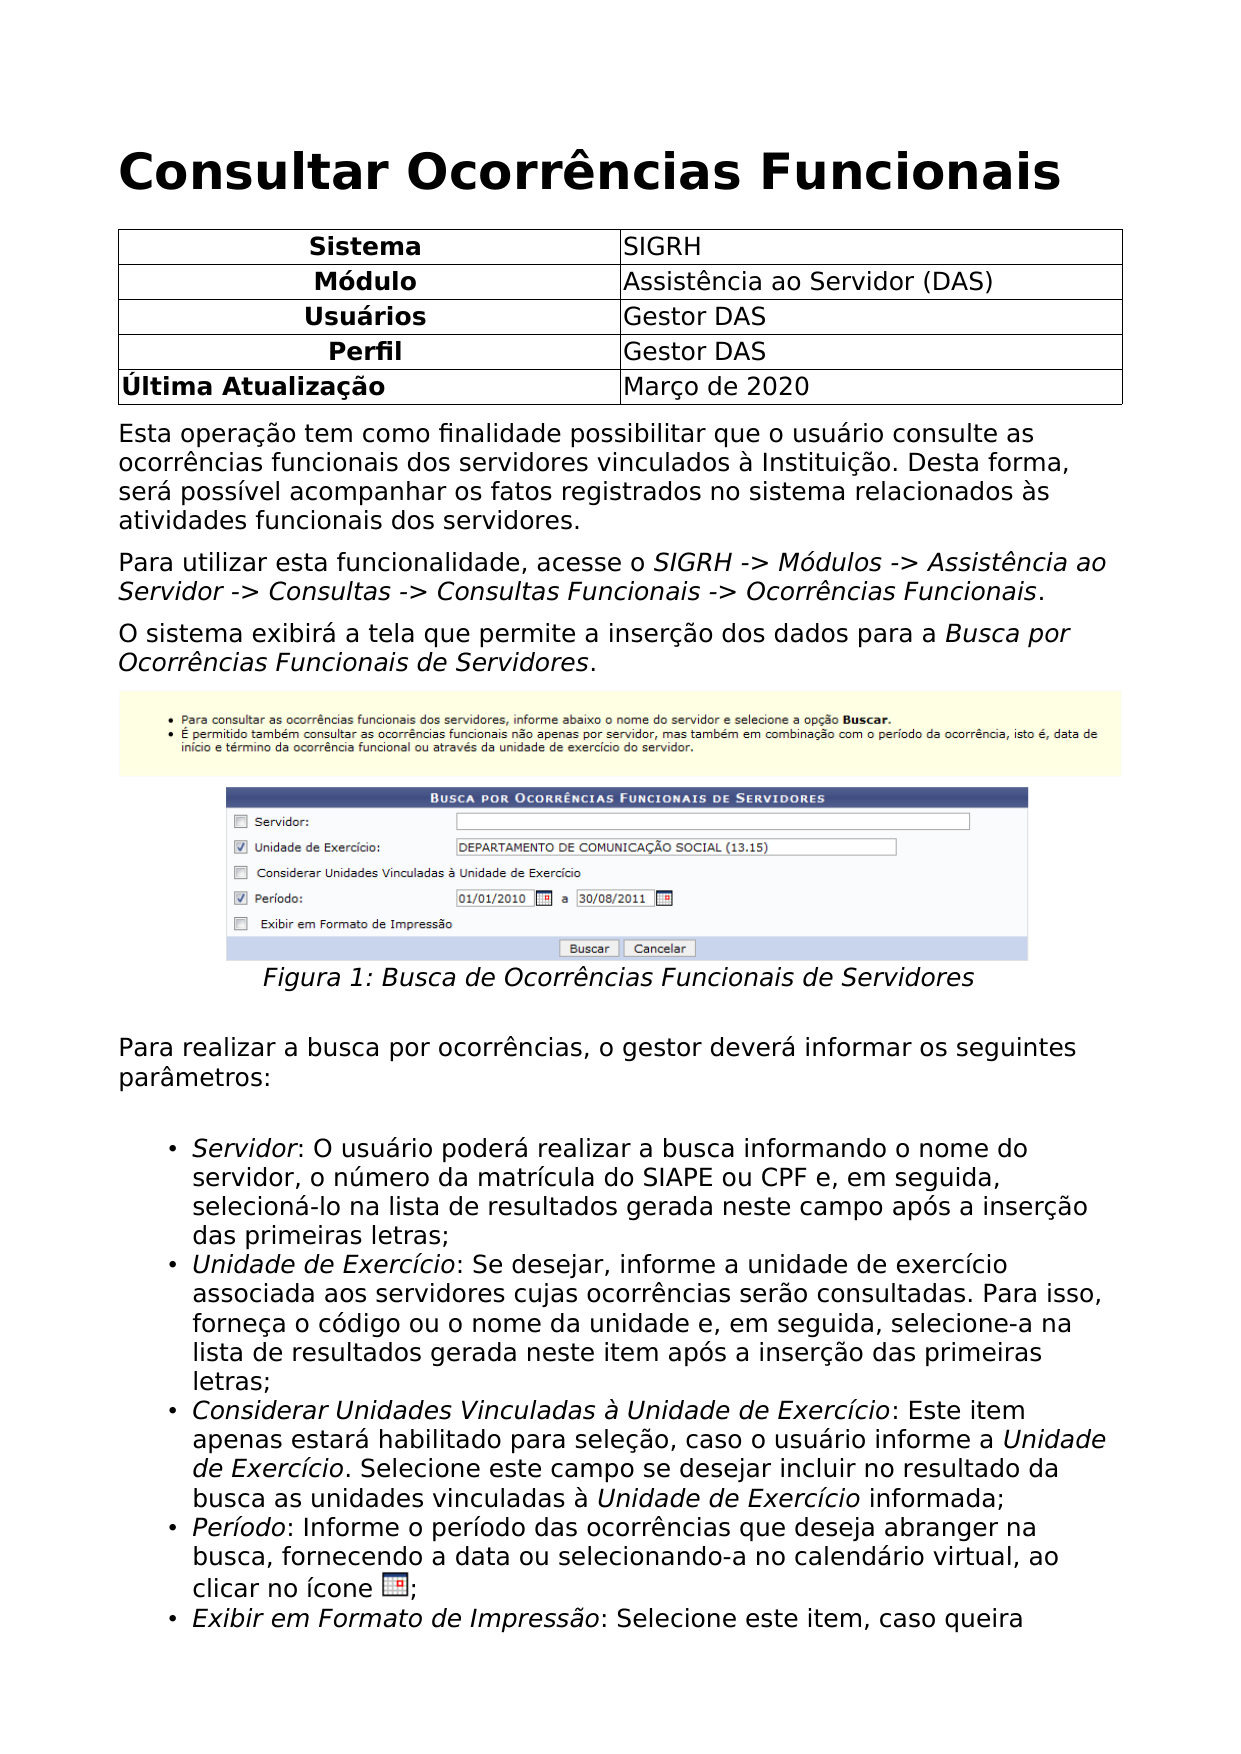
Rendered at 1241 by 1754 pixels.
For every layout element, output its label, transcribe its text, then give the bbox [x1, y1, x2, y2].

list Servidor: O usuário poderá realizar a busca informando o nome do servidor, o número da matrícula do SIAPE ou CPF e, em seguida, selecioná-lo na lista de resultados gerada neste campo após a inserção das primeiras letras; [177, 1134, 1122, 1251]
list Considerar Unidades Vinculadas à Unidade de Exercício: Este item apenas estará habilitado para seleção, caso o usuário informe a Unidade de Exercício. Selecione este campo se desejar incluir no resultado da busca as unidades vinculadas à Unidade de Exercício informada; [177, 1396, 1122, 1513]
table_cell Perfil [119, 335, 620, 369]
table_header SIGRH [621, 230, 1122, 264]
text O sistema exibirá a tela que permite a inserção dos dados para a Busca por Ocorrências Funcionais de Servidores. [118, 619, 1122, 677]
list Exibir em Formato de Impressão: Selecione este item, caso queira [177, 1604, 1122, 1633]
table_cell Gestor DAS [621, 300, 1122, 334]
table_cell Assistência ao Servidor (DAS) [621, 265, 1122, 299]
picture [381, 1571, 410, 1598]
text Figura 1: Busca de Ocorrências Funcionais de Servidores [118, 963, 1122, 992]
text Esta operação tem como finalidade possibilitar que o usuário consulte as ocorrências funcionais dos servidores vinculados à Instituição. Desta forma, será possível acompanhar os fatos registrados no sistema relacionados às atividades funcionais dos servidores. [118, 419, 1122, 536]
list Período: Informe o período das ocorrências que deseja abranger na busca, fornecendo a data ou selecionando-a no calendário virtual, ao clicar no ícone ; [177, 1513, 1122, 1604]
table_cell Módulo [119, 265, 620, 299]
table_cell Última Atualização [119, 370, 620, 404]
table_header Sistema [119, 230, 620, 264]
table_cell Março de 2020 [621, 370, 1122, 404]
table_cell Usuários [119, 300, 620, 334]
picture [118, 690, 1123, 963]
list Unidade de Exercício: Se desejar, informe a unidade de exercício associada aos servidores cujas ocorrências serão consultadas. Para isso, forneça o código ou o nome da unidade e, em seguida, selecione-a na lista de resultados gerada neste item após a inserção das primeiras letras; [177, 1251, 1122, 1396]
text Para realizar a busca por ocorrências, o gestor deverá informar os seguintes parâmetros: [118, 1033, 1122, 1092]
subtitle Consultar Ocorrências Funcionais [118, 143, 1122, 201]
table_cell Gestor DAS [621, 335, 1122, 369]
text Para utilizar esta funcionalidade, acesse o SIGRH -> Módulos -> Assistência ao Servidor -> Consultas -> Consultas Funcionais -> Ocorrências Funcionais. [118, 548, 1122, 607]
